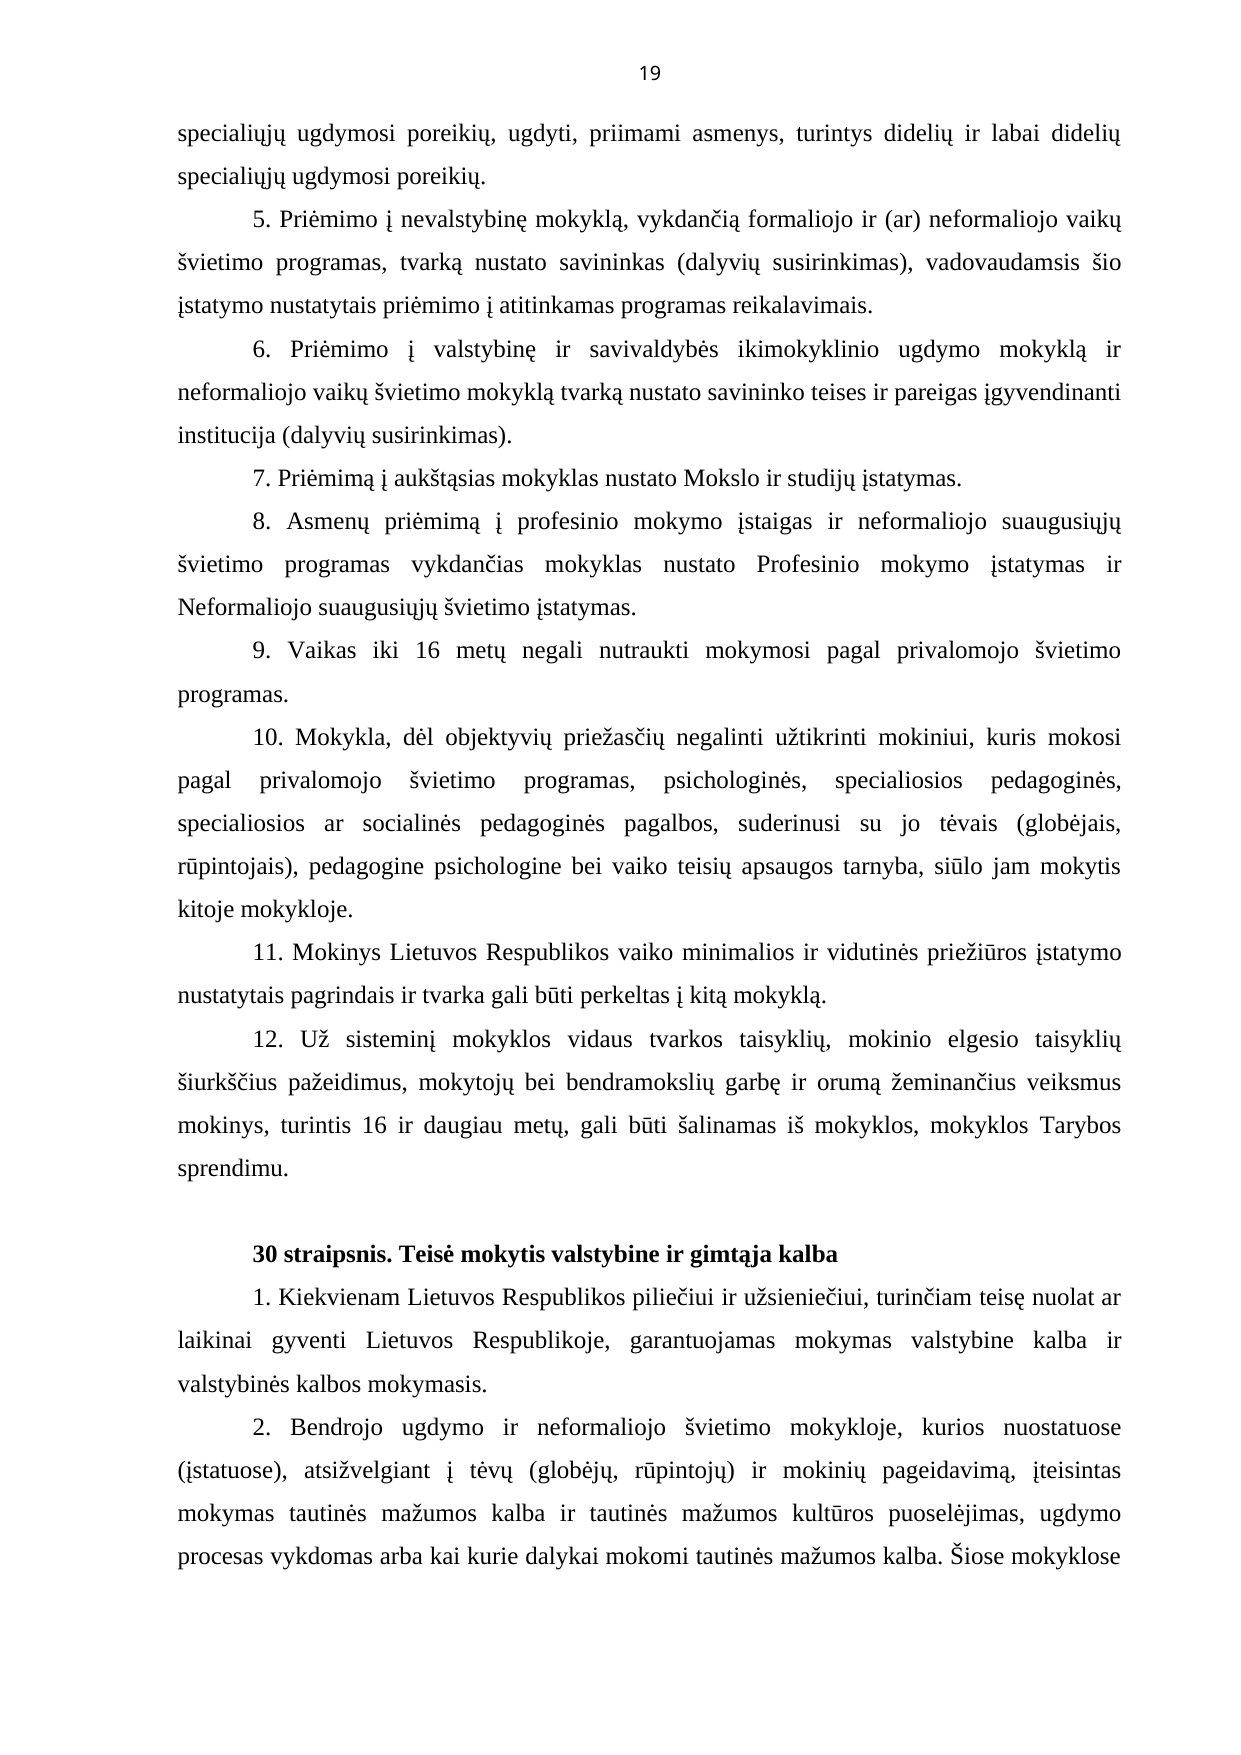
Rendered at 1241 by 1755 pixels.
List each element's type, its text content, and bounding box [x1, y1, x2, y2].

text 7. Priėmimą į aukštąsias mokyklas nustato Mokslo ir studijų įstatymas. [177, 463, 1122, 492]
text 9. Vaikas iki 16 metų negali nutraukti mokymosi pagal privalomojo švietimo programas. [177, 636, 1122, 707]
text 5. Priėmimo į nevalstybinę mokyklą, vykdančią formaliojo ir (ar) neformaliojo vaikų švietimo programas, tvarką nustato savininkas (dalyvių susirinkimas), vadovaudamsis šio įstatymo nustatytais priėmimo į atitinkamas programas reikalavimais. [177, 204, 1122, 319]
text 6. Priėmimo į valstybinę ir savivaldybės ikimokyklinio ugdymo mokyklą ir neformaliojo vaikų švietimo mokyklą tvarką nustato savininko teises ir pareigas įgyvendinanti institucija (dalyvių susirinkimas). [177, 334, 1122, 449]
text 10. Mokykla, dėl objektyvių priežasčių negalinti užtikrinti mokiniui, kuris mokosi pagal privalomojo švietimo programas, psichologinės, specialiosios pedagoginės, specialiosios ar socialinės pedagoginės pagalbos, suderinusi su jo tėvais (globėjais, rūpintojais), pedagogine psichologine bei vaiko teisių apsaugos tarnyba, siūlo jam mokytis kitoje mokykloje. [177, 722, 1122, 923]
text 8. Asmenų priėmimą į profesinio mokymo įstaigas ir neformaliojo suaugusiųjų švietimo programas vykdančias mokyklas nustato Profesinio mokymo įstatymas ir Neformaliojo suaugusiųjų švietimo įstatymas. [177, 506, 1122, 621]
text 11. Mokinys Lietuvos Respublikos vaiko minimalios ir vidutinės priežiūros įstatymo nustatytais pagrindais ir tvarka gali būti perkeltas į kitą mokyklą. [177, 937, 1122, 1009]
text specialiųjų ugdymosi poreikių, ugdyti, priimami asmenys, turintys didelių ir labai didelių specialiųjų ugdymosi poreikių. [177, 118, 1122, 190]
text 12. Už sisteminį mokyklos vidaus tvarkos taisyklių, mokinio elgesio taisyklių šiurkščius pažeidimus, mokytojų bei bendramokslių garbę ir orumą žeminančius veiksmus mokinys, turintis 16 ir daugiau metų, gali būti šalinamas iš mokyklos, mokyklos Tarybos sprendimu. [177, 1024, 1122, 1182]
text 2. Bendrojo ugdymo ir neformaliojo švietimo mokykloje, kurios nuostatuose (įstatuose), atsižvelgiant į tėvų (globėjų, rūpintojų) ir mokinių pageidavimą, įteisintas mokymas tautinės mažumos kalba ir tautinės mažumos kultūros puoselėjimas, ugdymo procesas vykdomas arba kai kurie dalykai mokomi tautinės mažumos kalba. Šiose mokyklose [177, 1412, 1122, 1570]
text 30 straipsnis. Teisė mokytis valstybine ir gimtąja kalba [177, 1239, 1122, 1268]
text 1. Kiekvienam Lietuvos Respublikos piliečiui ir užsieniečiui, turinčiam teisę nuolat ar laikinai gyventi Lietuvos Respublikoje, garantuojamas mokymas valstybine kalba ir valstybinės kalbos mokymasis. [177, 1282, 1122, 1397]
